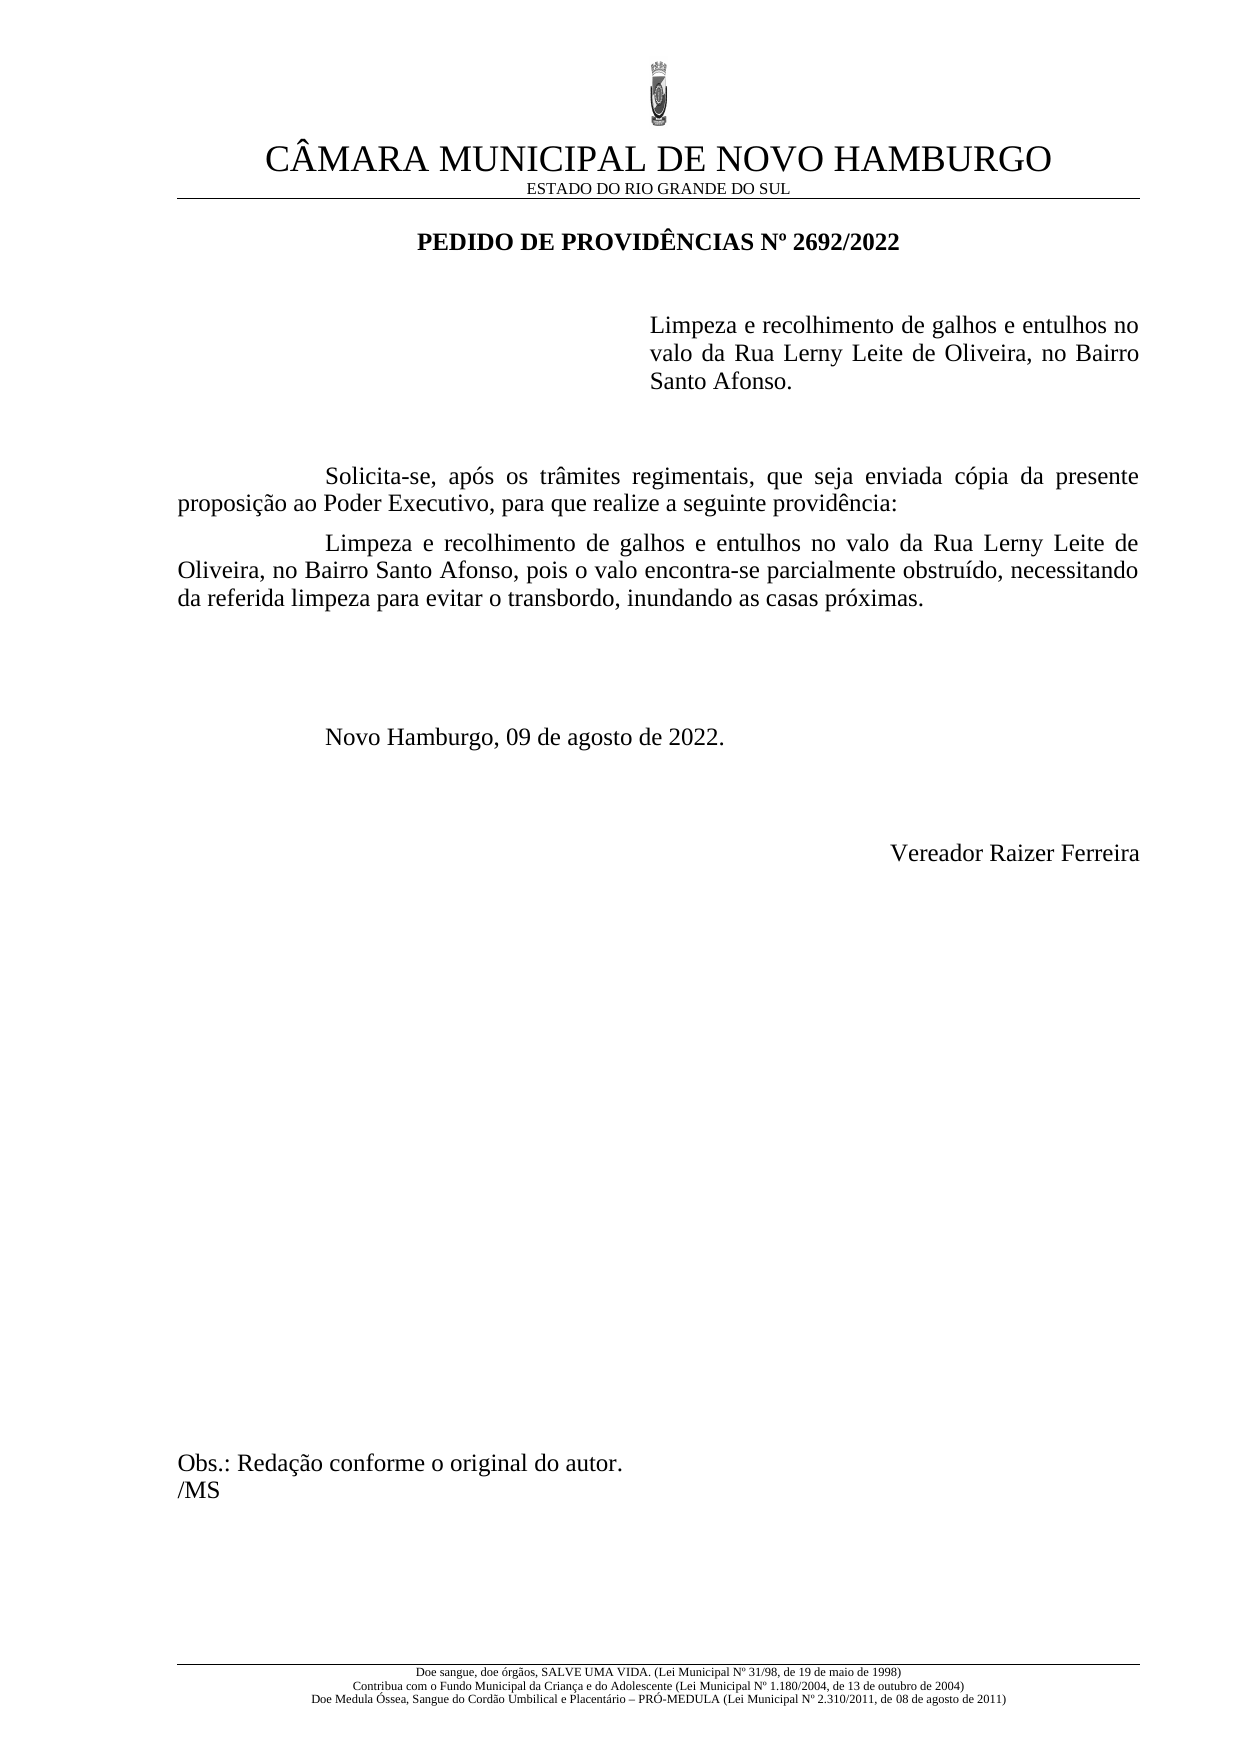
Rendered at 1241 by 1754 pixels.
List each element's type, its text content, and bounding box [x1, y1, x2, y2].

text Vereador Raizer Ferreira [649, 839, 1140, 867]
text /MS [177, 1476, 1140, 1504]
text Limpeza e recolhimento de galhos e entulhos no valo da Rua Lerny Leite de Oliveira, no Bairro Santo Afonso. [649, 311, 1140, 394]
text Novo Hamburgo, 09 de agosto de 2022. [177, 723, 1140, 751]
text Obs.: Redação conforme o original do autor. [177, 1449, 1140, 1476]
text PEDIDO DE PROVIDÊNCIAS Nº 2692/2022 [177, 228, 1140, 256]
text Limpeza e recolhimento de galhos e entulhos no valo da Rua Lerny Leite de Oliveira, no Bairro Santo Afonso, pois o valo encontra-se parcialmente obstruído, necessitando da referida limpeza para evitar o transbordo, inundando as casas próximas. [177, 529, 1140, 612]
text Solicita-se, após os trâmites regimentais, que seja enviada cópia da presente proposição ao Poder Executivo, para que realize a seguinte providência: [177, 462, 1140, 517]
